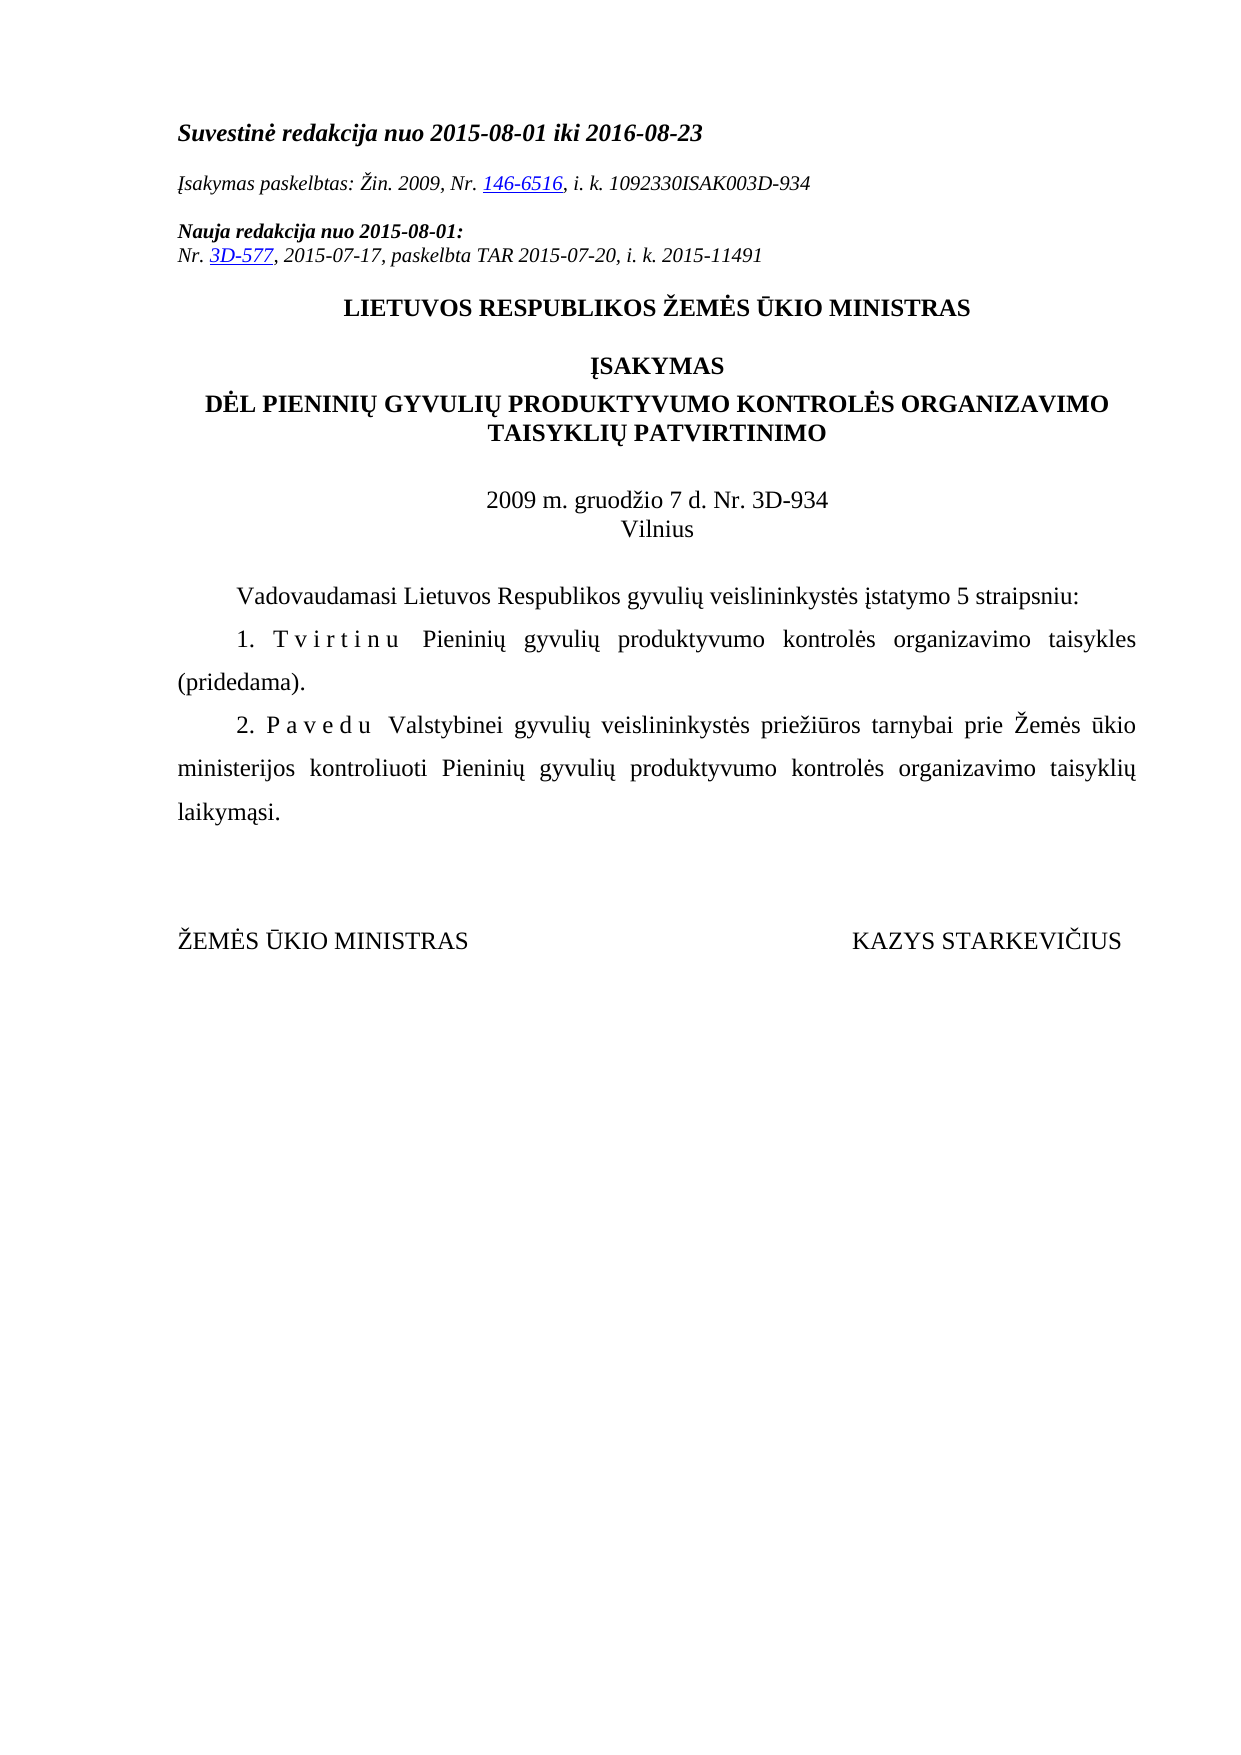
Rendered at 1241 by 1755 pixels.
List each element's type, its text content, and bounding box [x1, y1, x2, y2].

text Vilnius [177, 514, 1137, 543]
text ĮSAKYMAS [177, 351, 1137, 380]
text 2009 m. gruodžio 7 d. Nr. 3D-934 [177, 485, 1137, 514]
text Žemės ūkio ministras Kazys Starkevičius [177, 926, 1137, 955]
text Įsakymas paskelbtas: Žin. 2009, Nr. 146-6516, i. k. 1092330ISAK003D-934 [177, 171, 1137, 195]
text Suvestinė redakcija nuo 2015-08-01 iki 2016-08-23 [177, 118, 1137, 147]
text 2. Pavedu Valstybinei gyvulių veislininkystės priežiūros tarnybai prie Žemės ūkio ministerijos kontroliuoti Pieninių gyvulių produktyvumo kontrolės organizavimo taisyklių laikymąsi. [177, 710, 1137, 825]
text 1. Tvirtinu Pieninių gyvulių produktyvumo kontrolės organizavimo taisykles (pridedama). [177, 624, 1137, 696]
text Nauja redakcija nuo 2015-08-01: [177, 219, 1137, 243]
text DĖL PIENINIŲ GYVULIŲ PRODUKTYVUMO KONTROLĖS ORGANIZAVIMO TAISYKLIŲ PATVIRTINIMO [177, 389, 1137, 447]
text LIETUVOS RESPUBLIKOS ŽEMĖS ŪKIO MINISTRAS [177, 293, 1137, 322]
text Nr. 3D-577, 2015-07-17, paskelbta TAR 2015-07-20, i. k. 2015-11491 [177, 243, 1137, 267]
text Vadovaudamasi Lietuvos Respublikos gyvulių veislininkystės įstatymo 5 straipsniu: [177, 581, 1137, 610]
